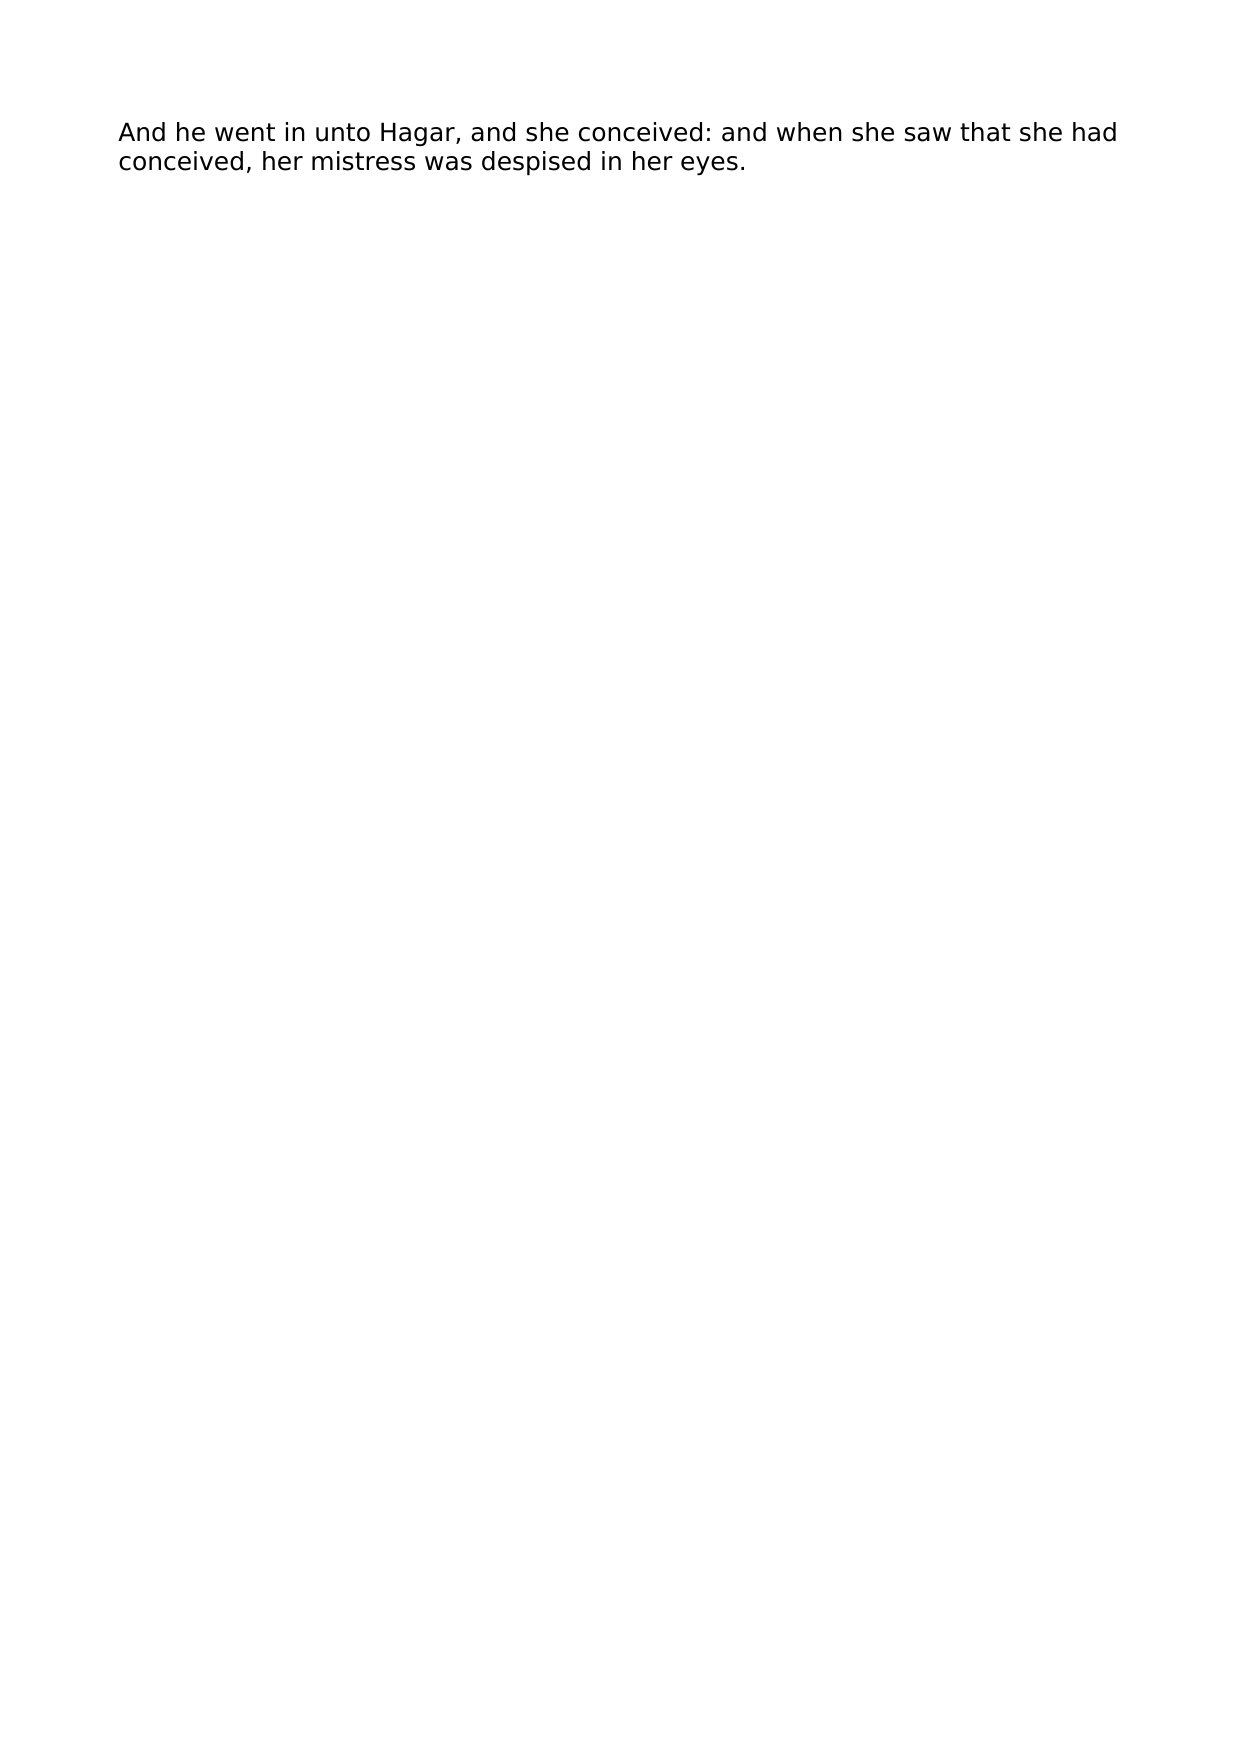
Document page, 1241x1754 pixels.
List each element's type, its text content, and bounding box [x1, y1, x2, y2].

text And he went in unto Hagar, and she conceived: and when she saw that she had conceived, her mistress was despised in her eyes. [118, 118, 1122, 176]
